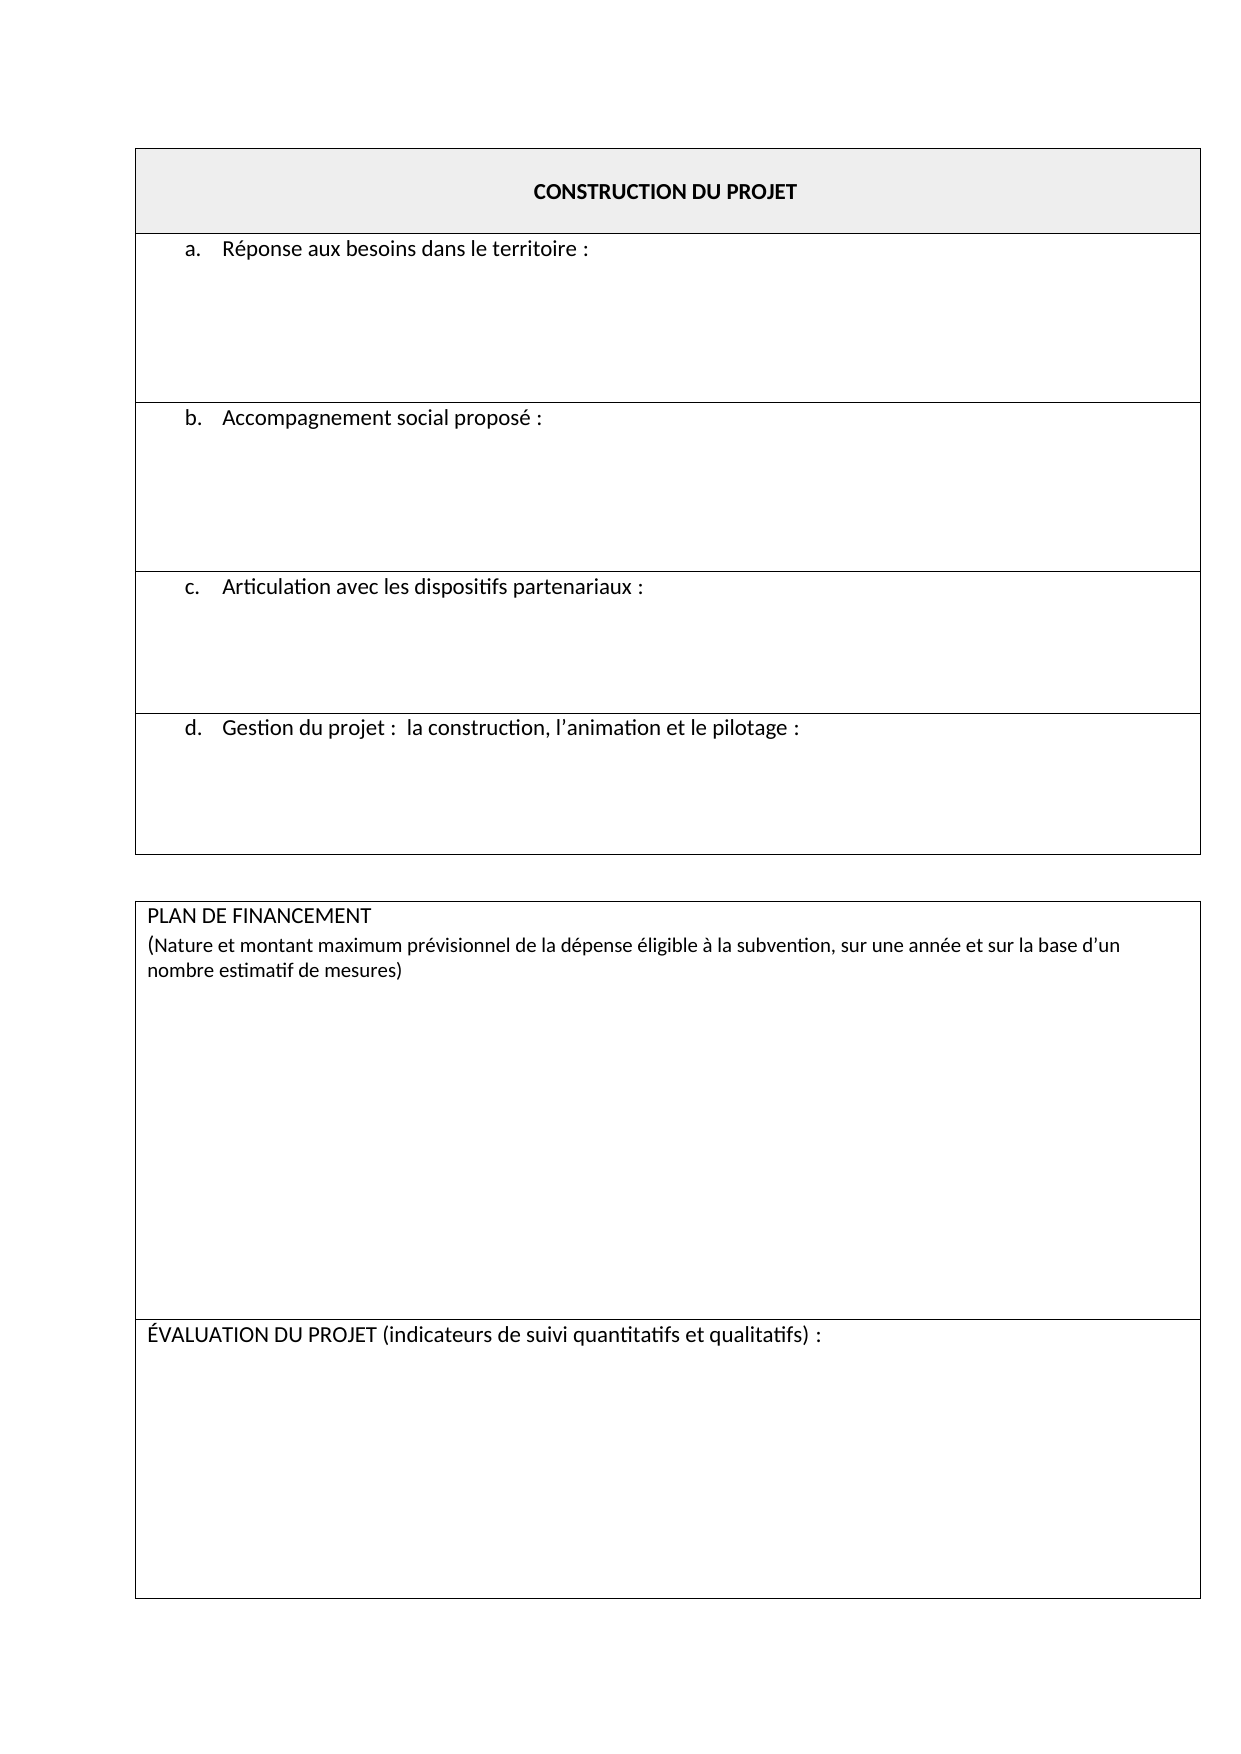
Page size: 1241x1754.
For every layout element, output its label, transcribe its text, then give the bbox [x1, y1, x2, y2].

table_header PLAN DE FINANCEMENT (Nature et montant maximum prévisionnel de la dépense éligible à la subvention, sur une année et sur la base d’un nombre estimatif de mesures) [136, 902, 1200, 1319]
table_cell Gestion du projet : la construction, l’animation et le pilotage : [136, 714, 1200, 853]
table_cell ÉVALUATION DU PROJET (indicateurs de suivi quantitatifs et qualitatifs) : [136, 1320, 1200, 1598]
table_cell Accompagnement social proposé : [136, 403, 1200, 571]
table_cell Articulation avec les dispositifs partenariaux : [136, 572, 1200, 712]
table_header CONSTRUCTION DU PROJET [136, 149, 1200, 233]
table_cell Réponse aux besoins dans le territoire : [136, 234, 1200, 402]
